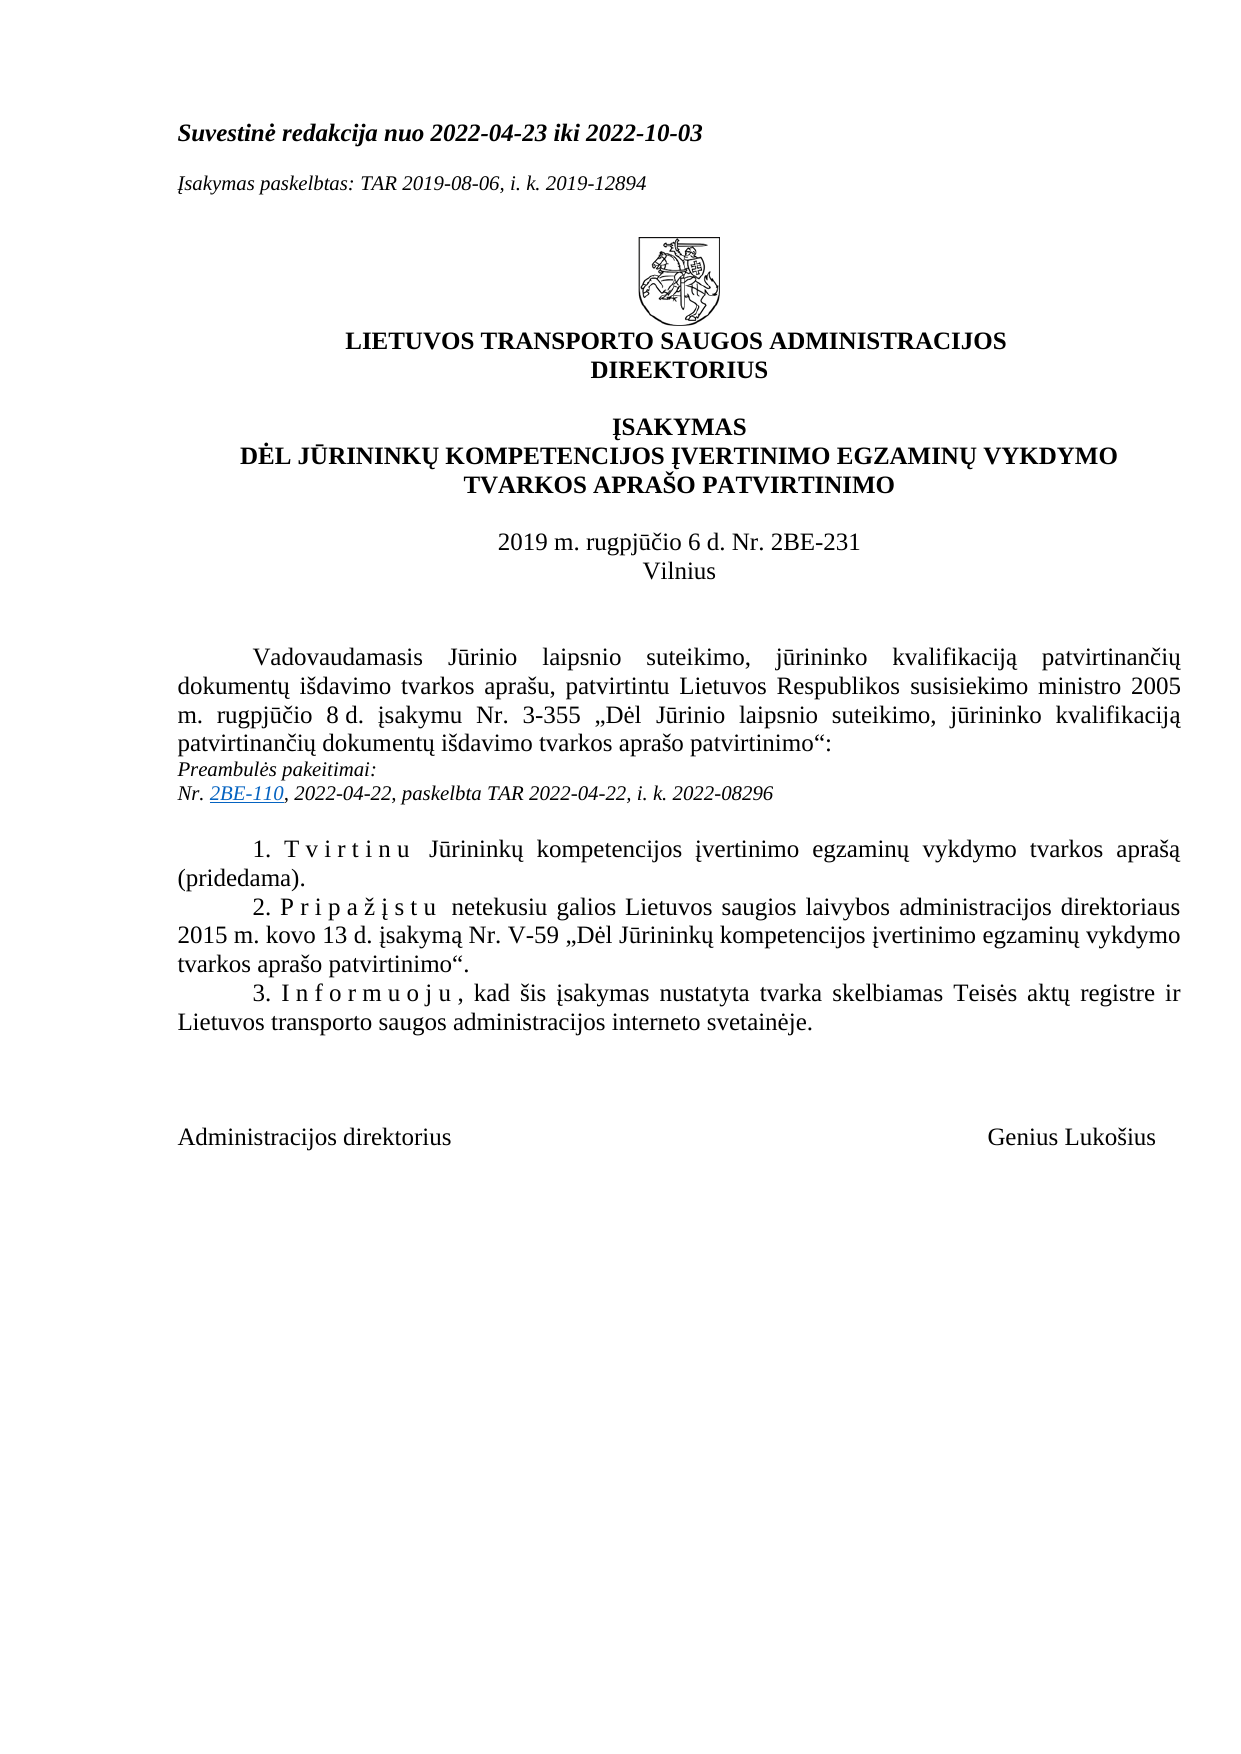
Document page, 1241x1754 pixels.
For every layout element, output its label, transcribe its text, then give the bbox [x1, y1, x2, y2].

text Preambulės pakeitimai: [177, 757, 1181, 781]
text Nr. 2BE-110, 2022-04-22, paskelbta TAR 2022-04-22, i. k. 2022-08296 [177, 781, 1181, 805]
text DĖL JŪRININKŲ KOMPETENCIJOS ĮVERTINIMO EGZAMINŲ VYKDYMO TVARKOS APRAŠO PATVIRTINIMO [177, 441, 1181, 498]
text 3. Informuoju, kad šis įsakymas nustatyta tvarka skelbiamas Teisės aktų registre ir Lietuvos transporto saugos administracijos interneto svetainėje. [177, 978, 1181, 1035]
text Vadovaudamasis Jūrinio laipsnio suteikimo, jūrininko kvalifikaciją patvirtinančių dokumentų išdavimo tvarkos aprašu, patvirtintu Lietuvos Respublikos susisiekimo ministro 2005 m. rugpjūčio 8 d. įsakymu Nr. 3-355 „Dėl Jūrinio laipsnio suteikimo, jūrininko kvalifikaciją patvirtinančių dokumentų išdavimo tvarkos aprašo patvirtinimo“: [177, 642, 1181, 757]
text DIREKTORIUS [177, 355, 1181, 383]
text Vilnius [177, 556, 1181, 585]
text Įsakymas paskelbtas: TAR 2019-08-06, i. k. 2019-12894 [177, 171, 1181, 195]
text ĮSAKYMAS [177, 412, 1181, 441]
text 2019 m. rugpjūčio 6 d. Nr. 2BE-231 [177, 527, 1181, 556]
text 1. Tvirtinu Jūrininkų kompetencijos įvertinimo egzaminų vykdymo tvarkos aprašą (pridedama). [177, 834, 1181, 892]
text Suvestinė redakcija nuo 2022-04-23 iki 2022-10-03 [177, 118, 1181, 147]
text LIETUVOS TRANSPORTO SAUGOS ADMINISTRACIJOS [177, 326, 1181, 355]
text Administracijos direktorius Genius Lukošius [177, 1122, 1181, 1150]
text 2. Pripažįstu netekusiu galios Lietuvos saugios laivybos administracijos direktoriaus 2015 m. kovo 13 d. įsakymą Nr. V-59 „Dėl Jūrininkų kompetencijos įvertinimo egzaminų vykdymo tvarkos aprašo patvirtinimo“. [177, 892, 1181, 978]
